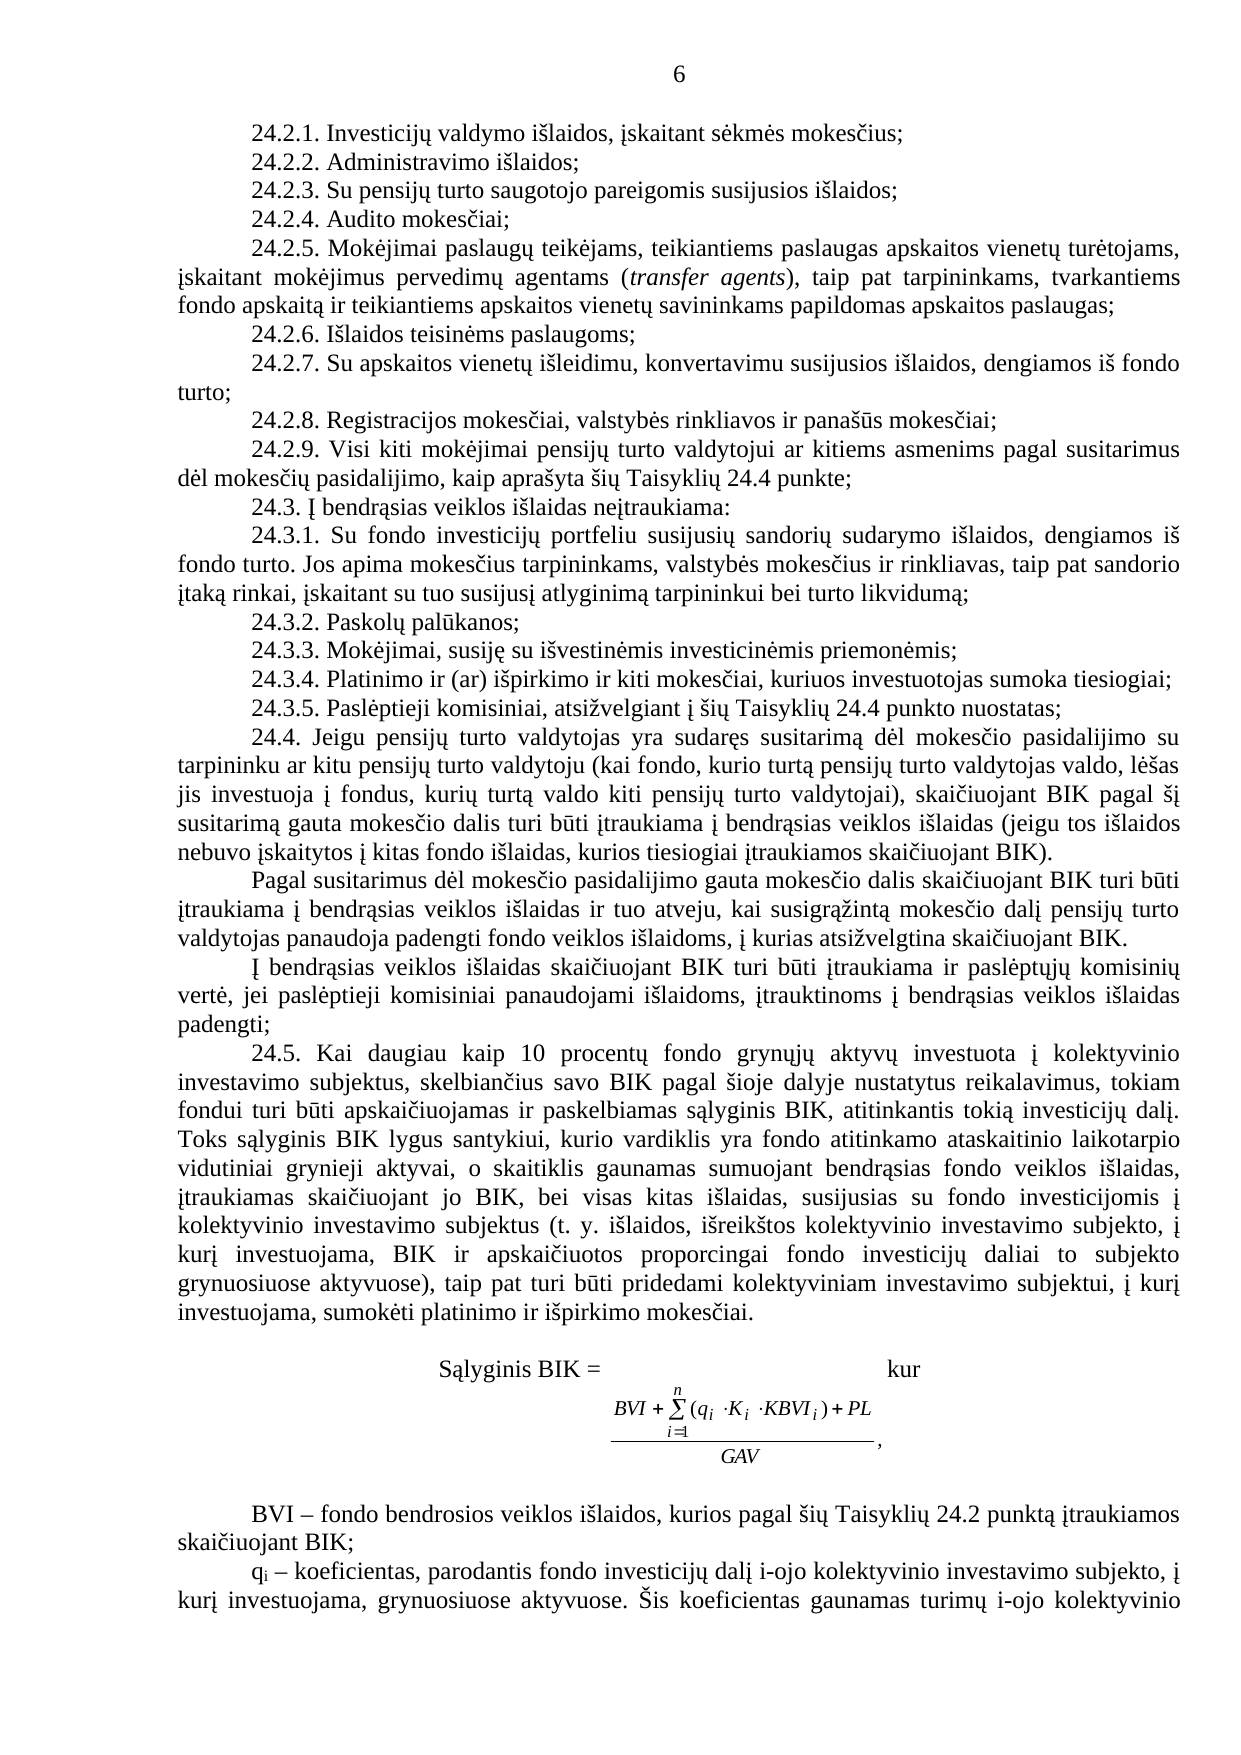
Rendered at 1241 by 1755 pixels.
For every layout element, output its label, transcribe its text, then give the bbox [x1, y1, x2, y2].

text 24.3.4. Platinimo ir (ar) išpirkimo ir kiti mokesčiai, kuriuos investuotojas sumoka tiesiogiai; [177, 664, 1181, 693]
text 24.2.7. Su apskaitos vienetų išleidimu, konvertavimu susijusios išlaidos, dengiamos iš fondo turto; [177, 348, 1181, 406]
text Pagal susitarimus dėl mokesčio pasidalijimo gauta mokesčio dalis skaičiuojant BIK turi būti įtraukiama į bendrąsias veiklos išlaidas ir tuo atveju, kai susigrąžintą mokesčio dalį pensijų turto valdytojas panaudoja padengti fondo veiklos išlaidoms, į kurias atsižvelgtina skaičiuojant BIK. [177, 866, 1181, 952]
text 24.2.2. Administravimo išlaidos; [177, 147, 1181, 176]
text 24.2.1. Investicijų valdymo išlaidos, įskaitant sėkmės mokesčius; [177, 118, 1181, 147]
text 24.3.2. Paskolų palūkanos; [177, 607, 1181, 636]
text 24.3.1. Su fondo investicijų portfeliu susijusių sandorių sudarymo išlaidos, dengiamos iš fondo turto. Jos apima mokesčius tarpininkams, valstybės mokesčius ir rinkliavas, taip pat sandorio įtaką rinkai, įskaitant su tuo susijusį atlyginimą tarpininkui bei turto likvidumą; [177, 521, 1181, 607]
text 24.5. Kai daugiau kaip 10 procentų fondo grynųjų aktyvų investuota į kolektyvinio investavimo subjektus, skelbiančius savo BIK pagal šioje dalyje nustatytus reikalavimus, tokiam fondui turi būti apskaičiuojamas ir paskelbiamas sąlyginis BIK, atitinkantis tokią investicijų dalį. Toks sąlyginis BIK lygus santykiui, kurio vardiklis yra fondo atitinkamo ataskaitinio laikotarpio vidutiniai grynieji aktyvai, o skaitiklis gaunamas sumuojant bendrąsias fondo veiklos išlaidas, įtraukiamas skaičiuojant jo BIK, bei visas kitas išlaidas, susijusias su fondo investicijomis į kolektyvinio investavimo subjektus (t. y. išlaidos, išreikštos kolektyvinio investavimo subjekto, į kurį investuojama, BIK ir apskaičiuotos proporcingai fondo investicijų daliai to subjekto grynuosiuose aktyvuose), taip pat turi būti pridedami kolektyviniam investavimo subjektui, į kurį investuojama, sumokėti platinimo ir išpirkimo mokesčiai. [177, 1038, 1181, 1326]
text 24.3.5. Paslėptieji komisiniai, atsižvelgiant į šių Taisyklių 24.4 punkto nuostatas; [177, 693, 1181, 722]
text 24.4. Jeigu pensijų turto valdytojas yra sudaręs susitarimą dėl mokesčio pasidalijimo su tarpininku ar kitu pensijų turto valdytoju (kai fondo, kurio turtą pensijų turto valdytojas valdo, lėšas jis investuoja į fondus, kurių turtą valdo kiti pensijų turto valdytojai), skaičiuojant BIK pagal šį susitarimą gauta mokesčio dalis turi būti įtraukiama į bendrąsias veiklos išlaidas (jeigu tos išlaidos nebuvo įskaitytos į kitas fondo išlaidas, kurios tiesiogiai įtraukiamos skaičiuojant BIK). [177, 722, 1181, 866]
text 24.2.8. Registracijos mokesčiai, valstybės rinkliavos ir panašūs mokesčiai; [177, 406, 1181, 434]
text 24.2.5. Mokėjimai paslaugų teikėjams, teikiantiems paslaugas apskaitos vienetų turėtojams, įskaitant mokėjimus pervedimų agentams (transfer agents), taip pat tarpininkams, tvarkantiems fondo apskaitą ir teikiantiems apskaitos vienetų savininkams papildomas apskaitos paslaugas; [177, 233, 1181, 319]
text 24.2.6. Išlaidos teisinėms paslaugoms; [177, 319, 1181, 348]
text 24.3. Į bendrąsias veiklos išlaidas neįtraukiama: [177, 492, 1181, 521]
text 24.2.4. Audito mokesčiai; [177, 204, 1181, 233]
text BVI – fondo bendrosios veiklos išlaidos, kurios pagal šių Taisyklių 24.2 punktą įtraukiamos skaičiuojant BIK; [177, 1499, 1181, 1556]
text qi – koeficientas, parodantis fondo investicijų dalį i-ojo kolektyvinio investavimo subjekto, į kurį investuojama, grynuosiuose aktyvuose. Šis koeficientas gaunamas turimų i-ojo kolektyvinio [177, 1556, 1181, 1614]
text 24.3.3. Mokėjimai, susiję su išvestinėmis investicinėmis priemonėmis; [177, 636, 1181, 664]
text Sąlyginis BIK = kur [177, 1354, 1181, 1470]
text 24.2.9. Visi kiti mokėjimai pensijų turto valdytojui ar kitiems asmenims pagal susitarimus dėl mokesčių pasidalijimo, kaip aprašyta šių Taisyklių 24.4 punkte; [177, 434, 1181, 492]
text Į bendrąsias veiklos išlaidas skaičiuojant BIK turi būti įtraukiama ir paslėptųjų komisinių vertė, jei paslėptieji komisiniai panaudojami išlaidoms, įtrauktinoms į bendrąsias veiklos išlaidas padengti; [177, 952, 1181, 1038]
text 24.2.3. Su pensijų turto saugotojo pareigomis susijusios išlaidos; [177, 176, 1181, 204]
